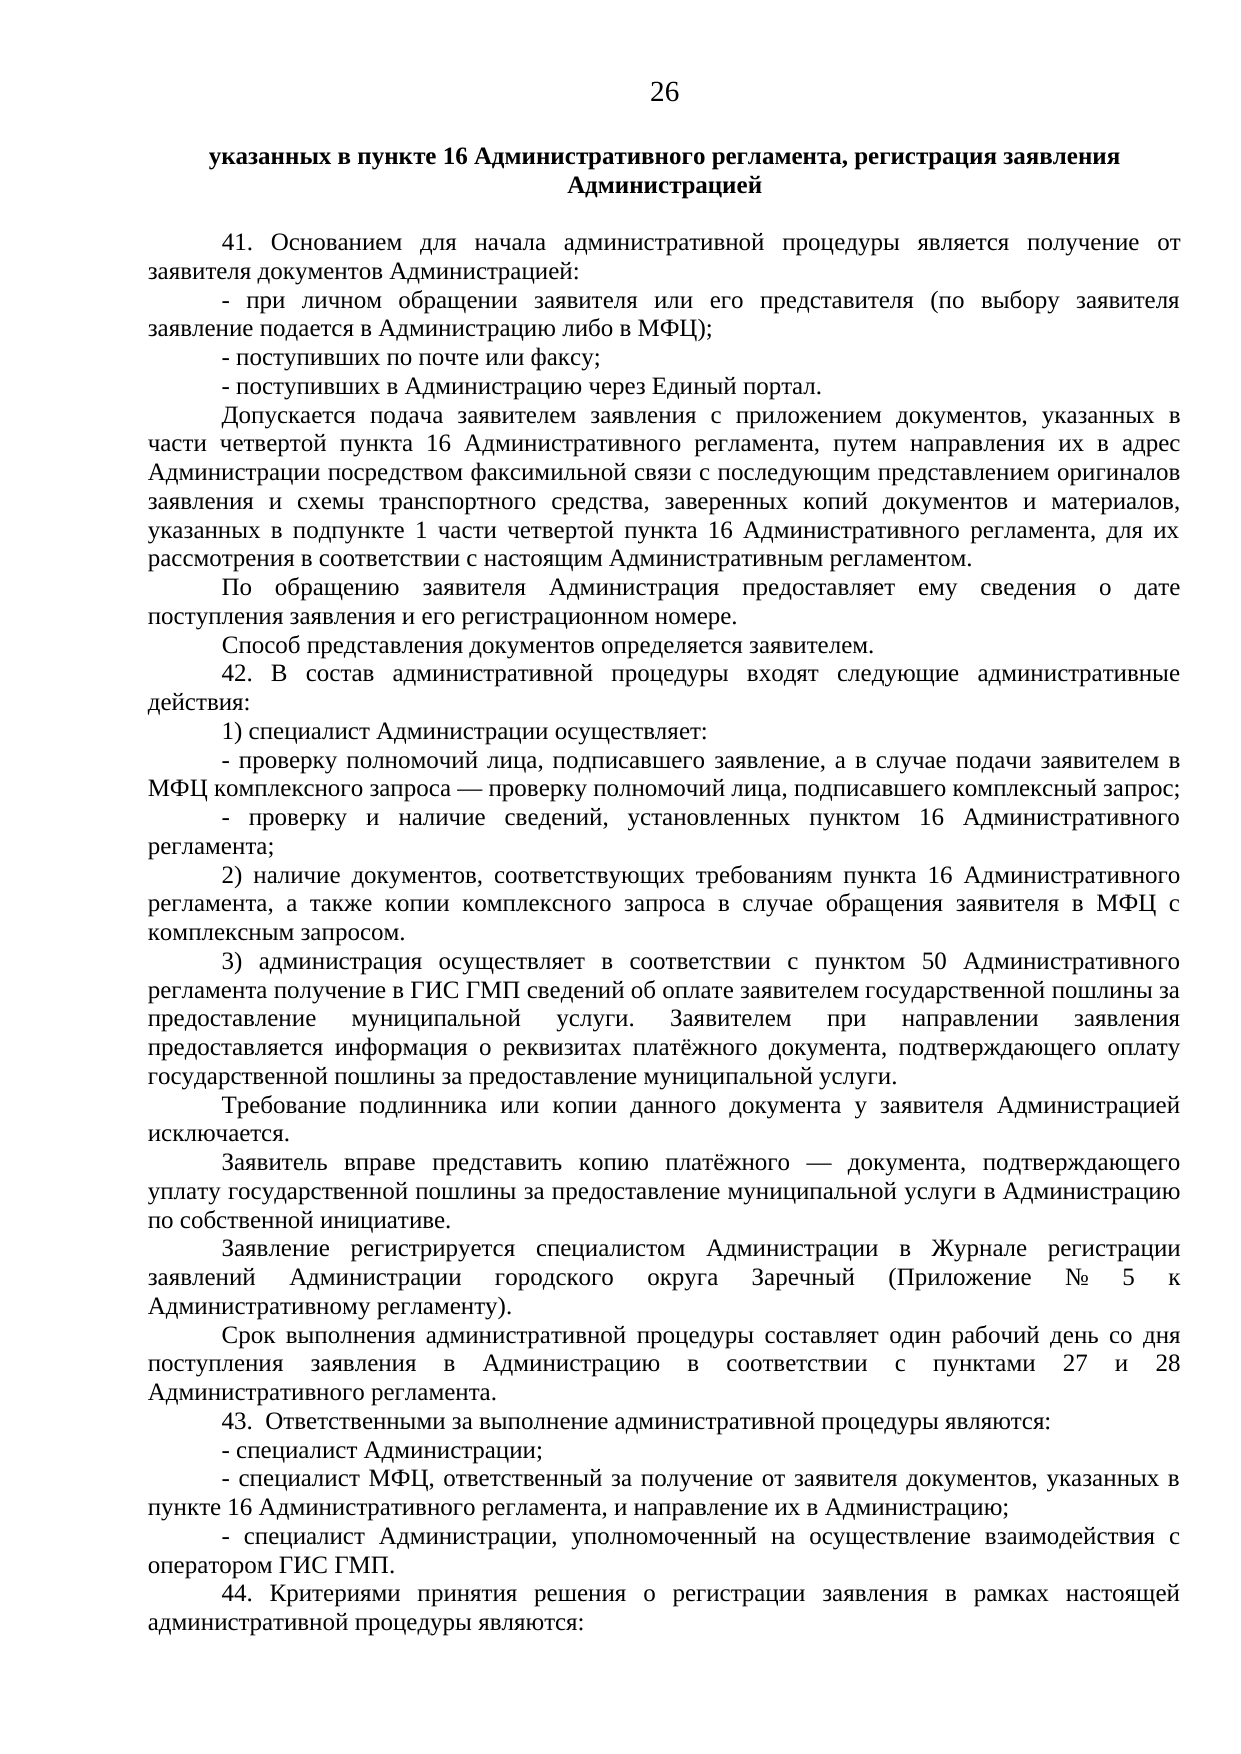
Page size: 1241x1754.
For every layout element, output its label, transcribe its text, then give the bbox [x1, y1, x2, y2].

text 2) наличие документов, соответствующих требованиям пункта 16 Административного регламента, а также копии комплексного запроса в случае обращения заявителя в МФЦ с комплексным запросом. [148, 860, 1181, 946]
text Заявление регистрируется специалистом Администрации в Журнале регистрации заявлений Администрации городского округа Заречный (Приложение № 5 к Административному регламенту). [148, 1233, 1181, 1320]
text - при личном обращении заявителя или его представителя (по выбору заявителя заявление подается в Администрацию либо в МФЦ); [148, 285, 1181, 342]
text 42. В состав административной процедуры входят следующие административные действия: [148, 658, 1181, 716]
text - специалист МФЦ, ответственный за получение от заявителя документов, указанных в пункте 16 Административного регламента, и направление их в Администрацию; [148, 1463, 1181, 1521]
text 44. Критериями принятия решения о регистрации заявления в рамках настоящей административной процедуры являются: [148, 1578, 1181, 1636]
text Срок выполнения административной процедуры составляет один рабочий день со дня поступления заявления в Администрацию в соответствии с пунктами 27 и 28 Административного регламента. [148, 1320, 1181, 1406]
text Требование подлинника или копии данного документа у заявителя Администрацией исключается. [148, 1090, 1181, 1147]
text Способ представления документов определяется заявителем. [148, 630, 1181, 658]
text 43. Ответственными за выполнение административной процедуры являются: [148, 1406, 1181, 1435]
text - проверку полномочий лица, подписавшего заявление, а в случае подачи заявителем в МФЦ комплексного запроса — проверку полномочий лица, подписавшего комплексный запрос; [148, 745, 1181, 802]
text Допускается подача заявителем заявления с приложением документов, указанных в части четвертой пункта 16 Административного регламента, путем направления их в адрес Администрации посредством факсимильной связи с последующим представлением оригиналов заявления и схемы транспортного средства, заверенных копий документов и материалов, указанных в подпункте 1 части четвертой пункта 16 Административного регламента, для их рассмотрения в соответствии с настоящим Административным регламентом. [148, 400, 1181, 572]
text - поступивших в Администрацию через Единый портал. [148, 371, 1181, 400]
text указанных в пункте 16 Административного регламента, регистрация заявления Администрацией [148, 141, 1181, 198]
text По обращению заявителя Администрация предоставляет ему сведения о дате поступления заявления и его регистрационном номере. [148, 572, 1181, 630]
text 3) администрация осуществляет в соответствии с пунктом 50 Административного регламента получение в ГИС ГМП сведений об оплате заявителем государственной пошлины за предоставление муниципальной услуги. Заявителем при направлении заявления предоставляется информация о реквизитах платёжного документа, подтверждающего оплату государственной пошлины за предоставление муниципальной услуги. [148, 946, 1181, 1090]
text - проверку и наличие сведений, установленных пунктом 16 Административного регламента; [148, 802, 1181, 860]
text 1) специалист Администрации осуществляет: [148, 716, 1181, 745]
text - специалист Администрации; [148, 1435, 1181, 1463]
text 41. Основанием для начала административной процедуры является получение от заявителя документов Администрацией: [148, 227, 1181, 285]
text Заявитель вправе представить копию платёжного — документа, подтверждающего уплату государственной пошлины за предоставление муниципальной услуги в Администрацию по собственной инициативе. [148, 1147, 1181, 1233]
text - поступивших по почте или факсу; [148, 342, 1181, 371]
text - специалист Администрации, уполномоченный на осуществление взаимодействия с оператором ГИС ГМП. [148, 1521, 1181, 1578]
